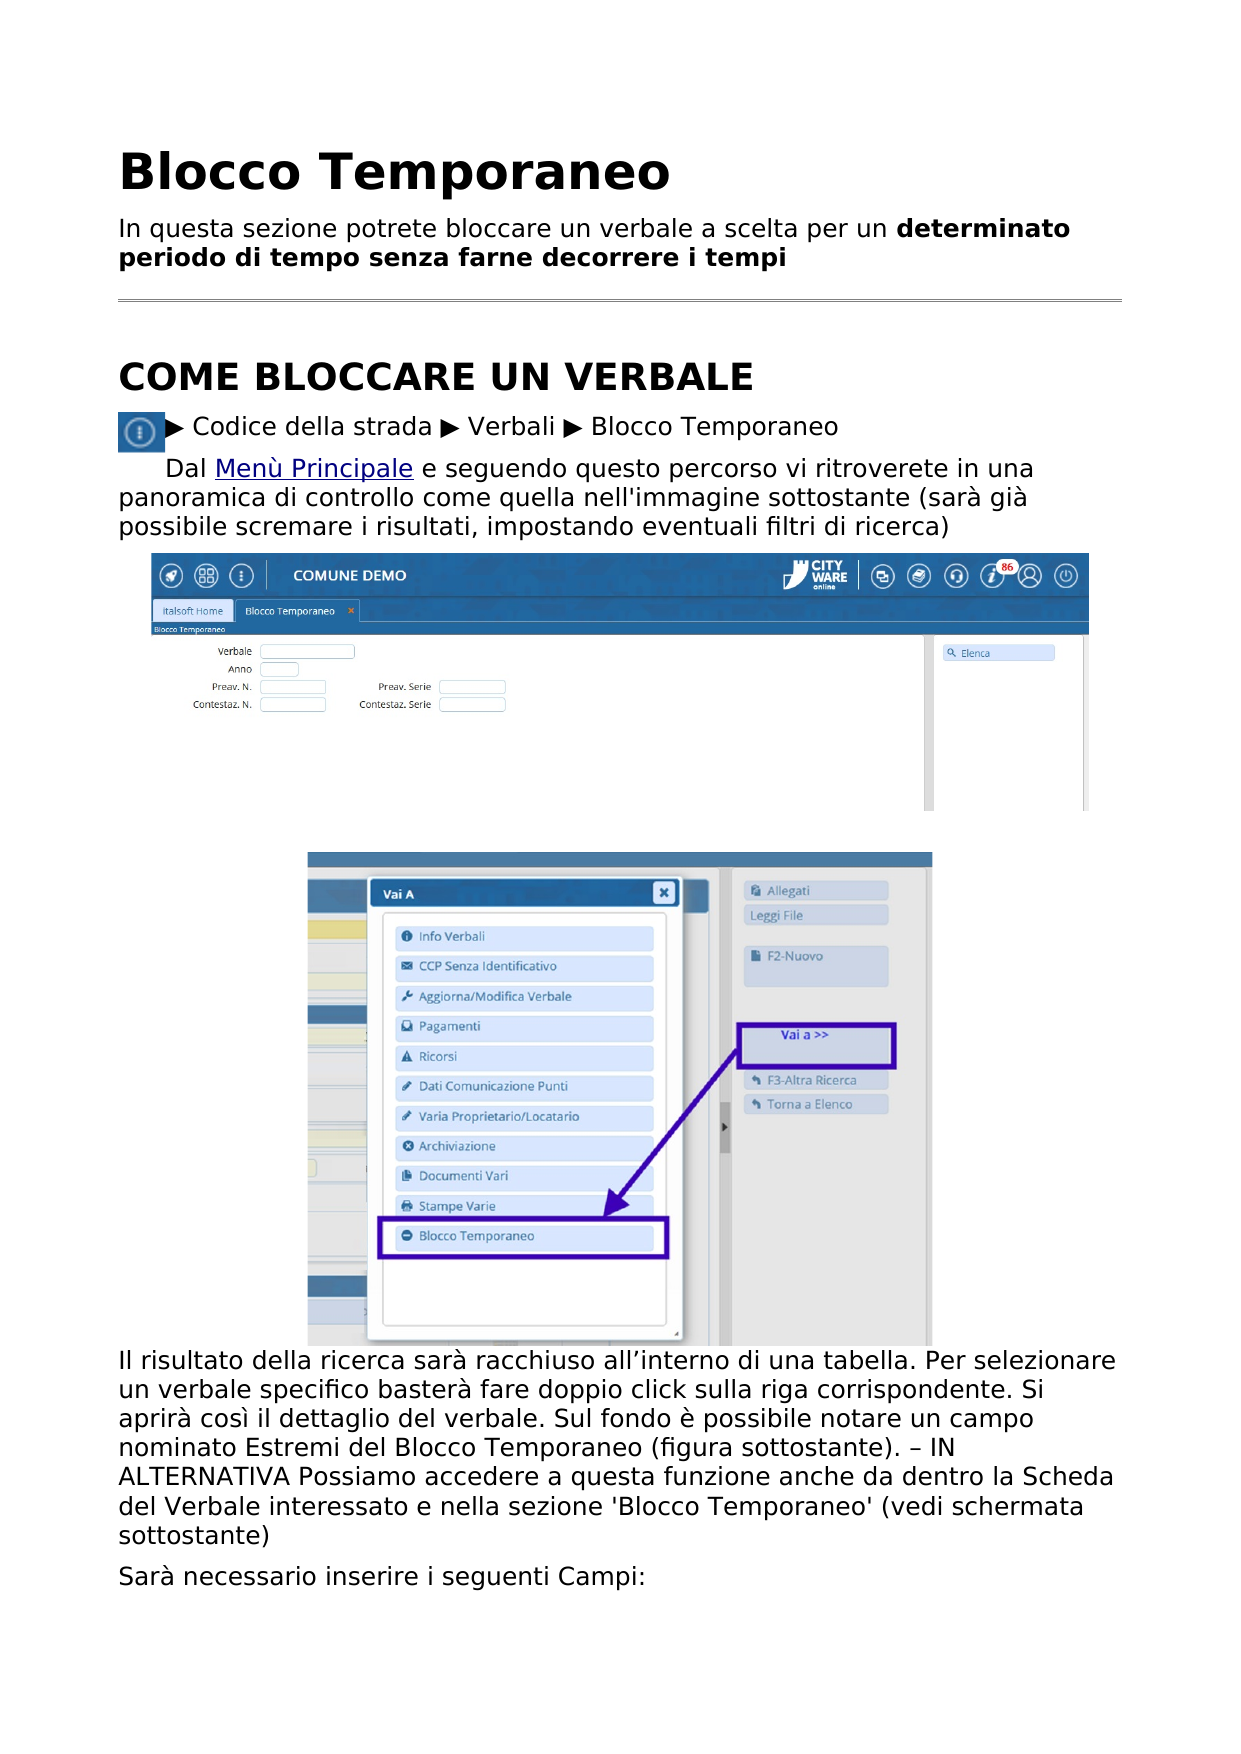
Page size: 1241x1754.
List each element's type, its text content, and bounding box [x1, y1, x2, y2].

subtitle Blocco Temporaneo [118, 143, 1122, 201]
picture [307, 852, 933, 1346]
text ▶ Codice della strada ▶ Verbali ▶ Blocco Temporaneo [166, 412, 1122, 441]
text Sarà necessario inserire i seguenti Campi: [118, 1562, 1122, 1592]
picture [151, 553, 1089, 811]
subtitle COME BLOCCARE UN VERBALE [118, 356, 1122, 400]
picture [118, 412, 166, 457]
text In questa sezione potrete bloccare un verbale a scelta per un determinato periodo di tempo senza farne decorrere i tempi [118, 214, 1122, 272]
text Dal Menù Principale e seguendo questo percorso vi ritroverete in una panoramica di controllo come quella nell'immagine sottostante (sarà già possibile scremare i risultati, impostando eventuali filtri di ricerca) [118, 454, 1122, 541]
text Il risultato della ricerca sarà racchiuso all’interno di una tabella. Per selezionare un verbale specifico basterà fare doppio click sulla riga corrispondente. Si aprirà così il dettaglio del verbale. Sul fondo è possibile notare un campo nominato Estremi del Blocco Temporaneo (figura sottostante). – IN ALTERNATIVA Possiamo accedere a questa funzione anche da dentro la Scheda del Verbale interessato e nella sezione 'Blocco Temporaneo' (vedi schermata sottostante) [118, 852, 1122, 1550]
